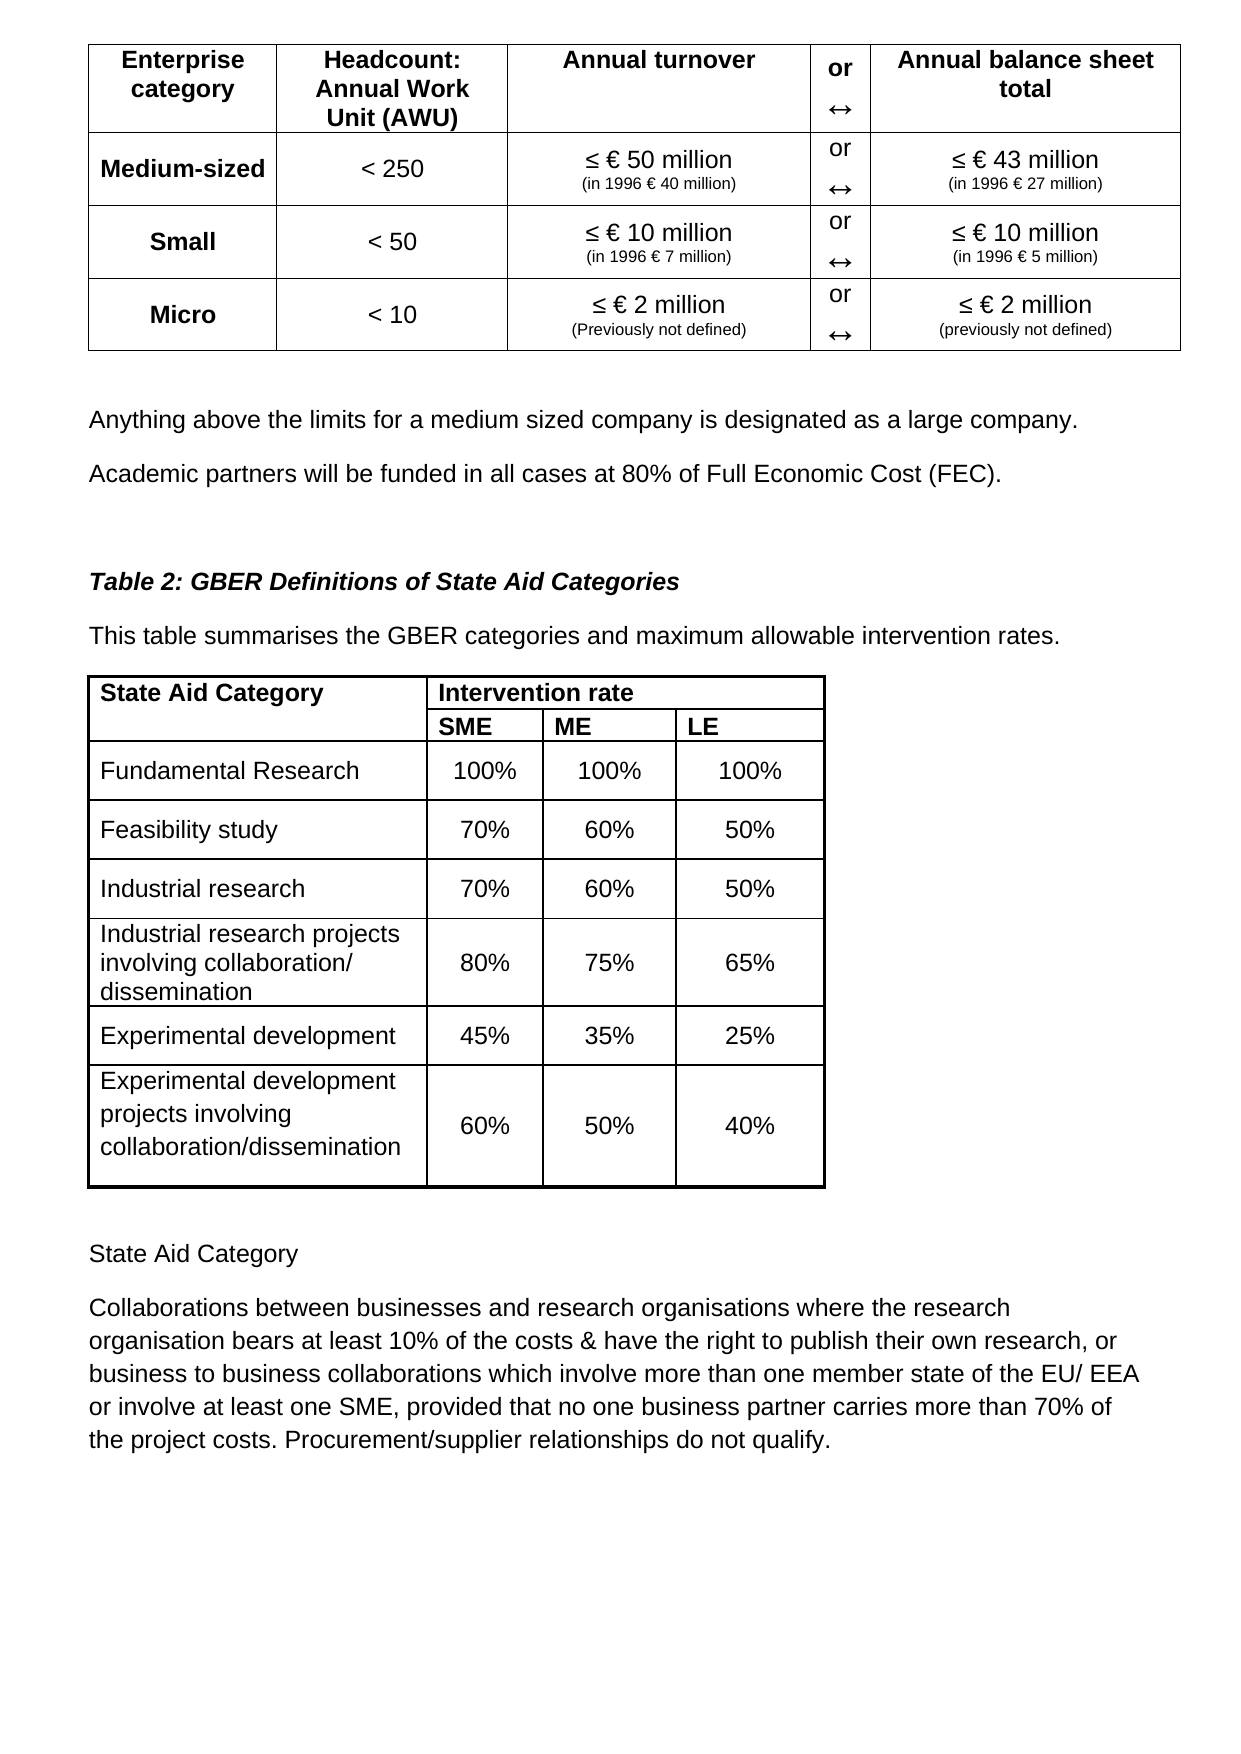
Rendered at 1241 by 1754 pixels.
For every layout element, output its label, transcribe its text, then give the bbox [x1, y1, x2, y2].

text State Aid Category [89, 1239, 1152, 1268]
table_cell or ↔ [811, 206, 870, 277]
table_cell LE [677, 710, 823, 740]
table_cell 60% [544, 801, 675, 858]
table_cell SME [428, 710, 542, 740]
table_cell 60% [544, 860, 675, 917]
table_cell < 50 [277, 206, 507, 277]
table_cell 50% [544, 1066, 675, 1185]
text This table summarises the GBER categories and maximum allowable intervention rates. [89, 621, 1152, 649]
text Table 2: GBER Definitions of State Aid Categories [89, 567, 1152, 596]
text Anything above the limits for a medium sized company is designated as a large company. [89, 405, 1152, 434]
table_cell 35% [544, 1007, 675, 1064]
table_cell 65% [677, 919, 823, 1005]
table_cell Industrial research [90, 860, 426, 917]
table_cell 100% [677, 742, 823, 799]
table_cell Feasibility study [90, 801, 426, 858]
table_cell ≤ € 2 million (previously not defined) [871, 279, 1180, 350]
table_cell Industrial research projects involving collaboration/ dissemination [90, 919, 426, 1005]
table_header Headcount: Annual Work Unit (AWU) [277, 45, 507, 132]
table_cell 45% [428, 1007, 542, 1064]
table_cell 25% [677, 1007, 823, 1064]
table_cell ≤ € 50 million (in 1996 € 40 million) [508, 133, 810, 204]
table_cell 60% [428, 1066, 542, 1185]
table_cell 80% [428, 919, 542, 1005]
table_cell < 250 [277, 133, 507, 204]
table_cell or ↔ [811, 133, 870, 204]
table_cell 40% [677, 1066, 823, 1185]
table_cell 50% [677, 860, 823, 917]
table_cell < 10 [277, 279, 507, 350]
table_header Annual balance sheet total [871, 45, 1180, 132]
table_cell or ↔ [811, 279, 870, 350]
table_header State Aid Category [90, 678, 426, 740]
table_cell ≤ € 10 million (in 1996 € 7 million) [508, 206, 810, 277]
table_cell Experimental development projects involving collaboration/dissemination [90, 1066, 426, 1185]
table_cell 70% [428, 860, 542, 917]
table_header or ↔ [811, 45, 870, 132]
table_cell Experimental development [90, 1007, 426, 1064]
table_cell ME [544, 710, 675, 740]
table_cell Small [89, 206, 276, 277]
table_cell ≤ € 2 million (Previously not defined) [508, 279, 810, 350]
table_cell 100% [428, 742, 542, 799]
text Academic partners will be funded in all cases at 80% of Full Economic Cost (FEC). [89, 459, 1152, 488]
table_cell Medium-sized [89, 133, 276, 204]
table_cell 100% [544, 742, 675, 799]
table_cell ≤ € 43 million (in 1996 € 27 million) [871, 133, 1180, 204]
table_cell Micro [89, 279, 276, 350]
text Collaborations between businesses and research organisations where the research organisation bears at least 10% of the costs & have the right to publish their own research, or business to business collaborations which involve more than one member state of the EU/ EEA or involve at least one SME, provided that no one business partner carries more than 70% of the project costs. Procurement/supplier relationships do not qualify. [89, 1293, 1152, 1454]
table_cell 70% [428, 801, 542, 858]
table_cell 50% [677, 801, 823, 858]
table_cell 75% [544, 919, 675, 1005]
table_header Intervention rate [428, 678, 823, 708]
table_cell ≤ € 10 million (in 1996 € 5 million) [871, 206, 1180, 277]
table_header Enterprise category [89, 45, 276, 132]
table_header Annual turnover [508, 45, 810, 132]
table_cell Fundamental Research [90, 742, 426, 799]
